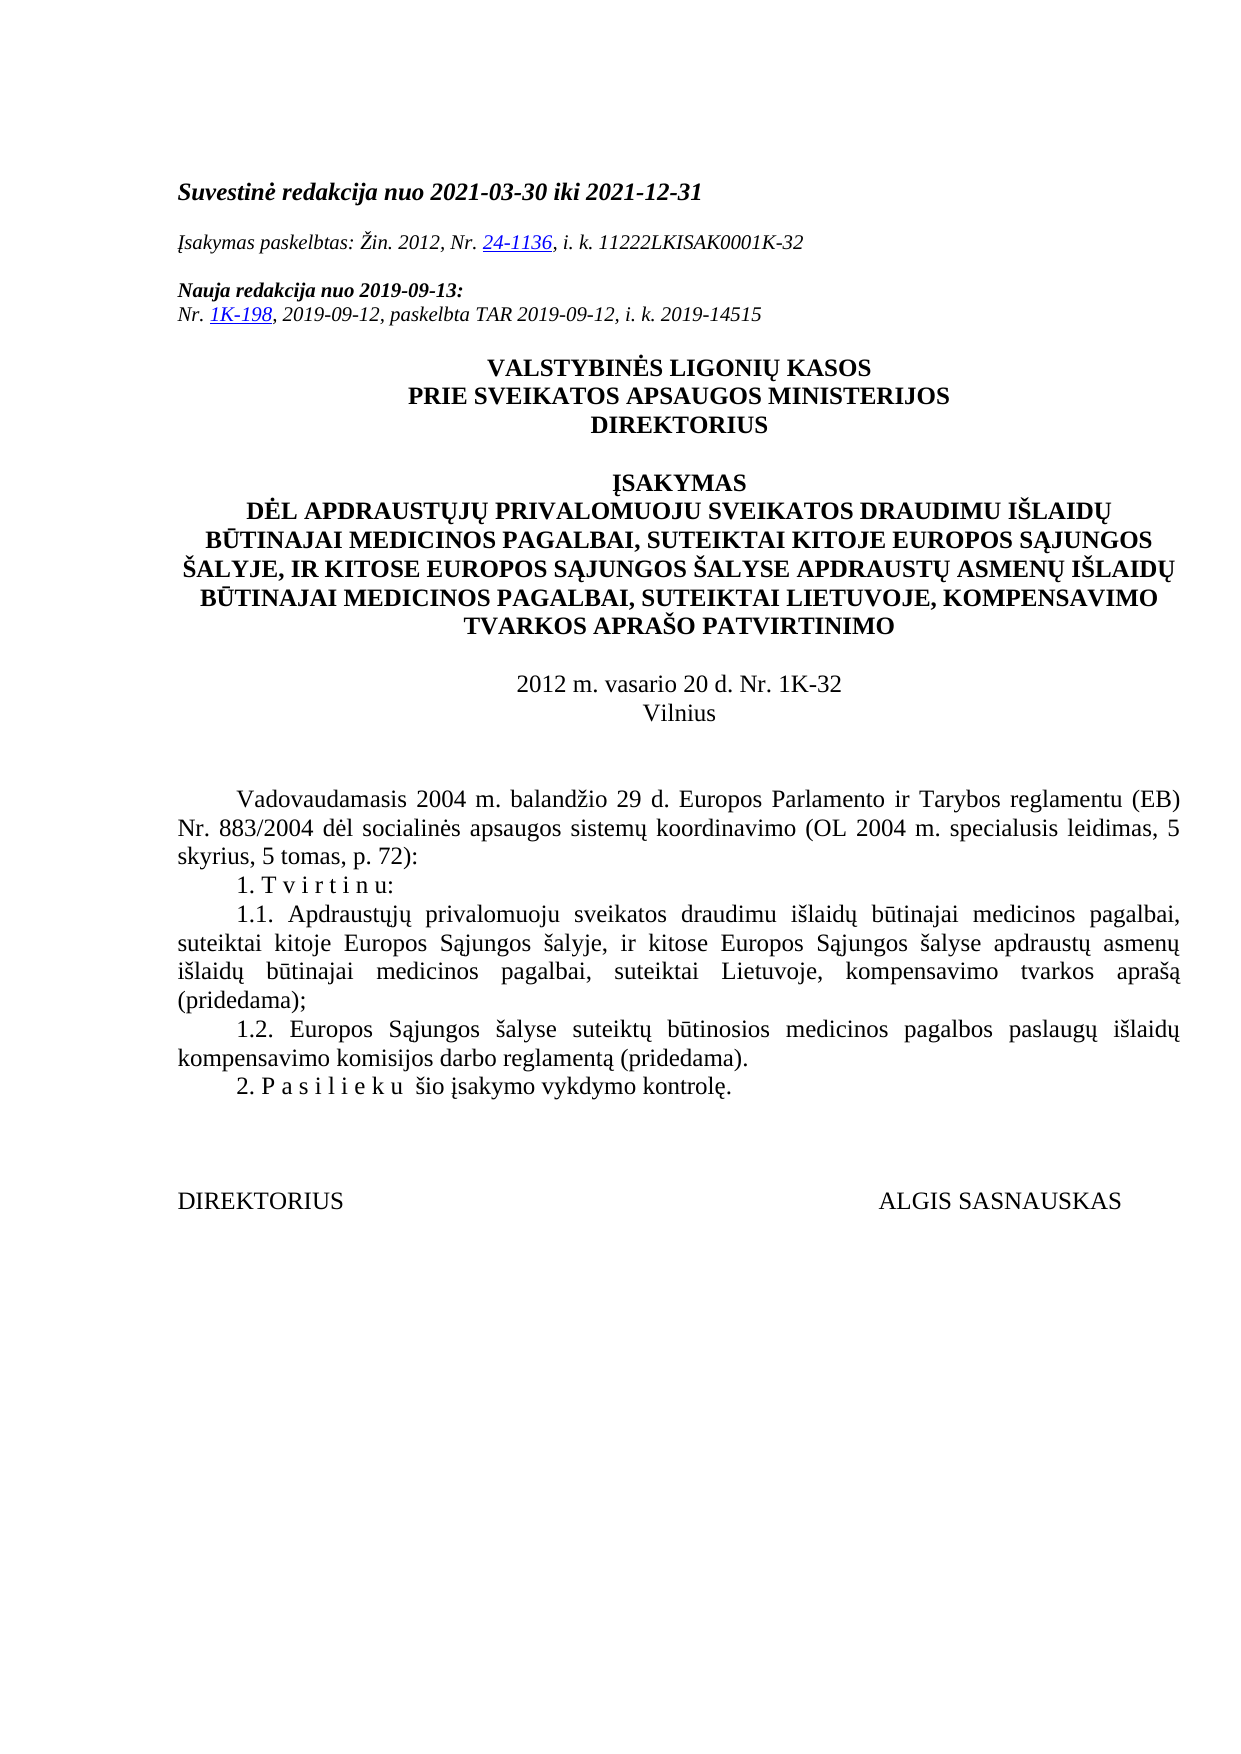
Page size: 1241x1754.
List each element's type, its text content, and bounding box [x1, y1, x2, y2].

text Suvestinė redakcija nuo 2021-03-30 iki 2021-12-31 [177, 177, 1181, 206]
text Vadovaudamasis 2004 m. balandžio 29 d. Europos Parlamento ir Tarybos reglamentu (EB) Nr. 883/2004 dėl socialinės apsaugos sistemų koordinavimo (OL 2004 m. specialusis leidimas, 5 skyrius, 5 tomas, p. 72): [177, 784, 1181, 870]
text Nauja redakcija nuo 2019-09-13: [177, 278, 1181, 302]
text Vilnius [177, 698, 1181, 726]
text PRIE SVEIKATOS APSAUGOS MINISTERIJOS [177, 381, 1181, 410]
text 1. T v i r t i n u: [177, 870, 1181, 899]
text 1.2. Europos Sąjungos šalyse suteiktų būtinosios medicinos pagalbos paslaugų išlaidų kompensavimo komisijos darbo reglamentą (pridedama). [177, 1014, 1181, 1071]
text 1.1. Apdraustųjų privalomuoju sveikatos draudimu išlaidų būtinajai medicinos pagalbai, suteiktai kitoje Europos Sąjungos šalyje, ir kitose Europos Sąjungos šalyse apdraustų asmenų išlaidų būtinajai medicinos pagalbai, suteiktai Lietuvoje, kompensavimo tvarkos aprašą (pridedama); [177, 899, 1181, 1014]
text VALSTYBINĖS LIGONIŲ KASOS [177, 353, 1181, 381]
text Nr. 1K-198, 2019-09-12, paskelbta TAR 2019-09-12, i. k. 2019-14515 [177, 302, 1181, 326]
text ĮSAKYMAS [177, 468, 1181, 496]
text Direktorius Algis Sasnauskas [177, 1186, 1181, 1215]
text 2012 m. vasario 20 d. Nr. 1K-32 [177, 669, 1181, 698]
text DĖL Apdraustųjų privalomuoju sveikatos draudimu išlaidų būtinajai medicinos pagalbai, SUTEIKTAI KITOJE Europos Sąjungos šalyJe, ir kitose europos sąjungos šalyse apdraustų asmenų išlaidų būtinajai medicinos pagalbai, SUTEIKTAI lietuvoje, kompensavimo tvarkos APRAŠO PATVIRTINIMO [177, 496, 1181, 640]
text 2. P a s i l i e k u šio įsakymo vykdymo kontrolę. [177, 1071, 1181, 1100]
text DIREKTORIUS [177, 410, 1181, 439]
text Įsakymas paskelbtas: Žin. 2012, Nr. 24-1136, i. k. 11222LKISAK0001K-32 [177, 230, 1181, 254]
